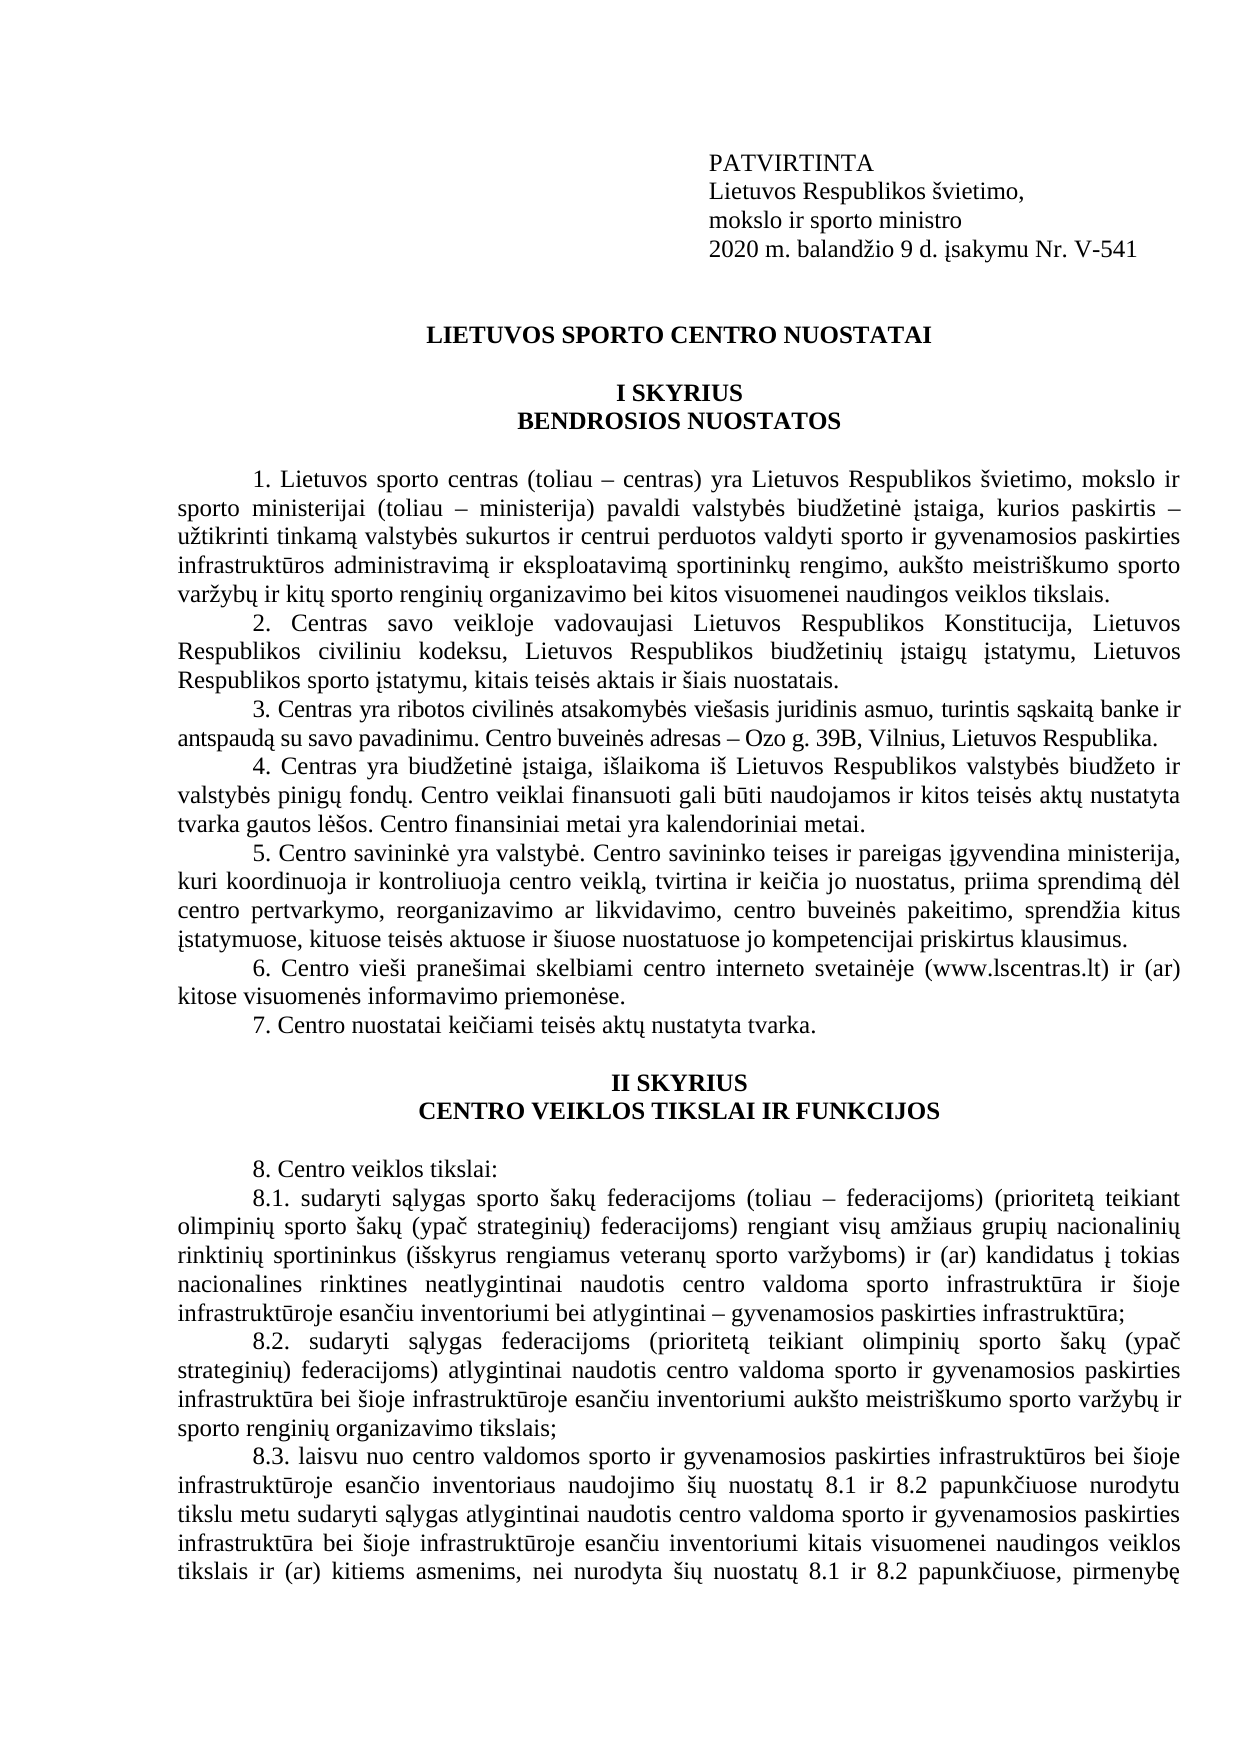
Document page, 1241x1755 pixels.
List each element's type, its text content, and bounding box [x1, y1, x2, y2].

text LIETUVOS SPORTO CENTRO NUOSTATAI [177, 320, 1181, 349]
text Lietuvos Respublikos švietimo, [709, 176, 1158, 205]
text 6. Centro vieši pranešimai skelbiami centro interneto svetainėje (www.lscentras.lt) ir (ar) kitose visuomenės informavimo priemonėse. [177, 953, 1181, 1010]
text 2. Centras savo veikloje vadovaujasi Lietuvos Respublikos Konstitucija, Lietuvos Respublikos civiliniu kodeksu, Lietuvos Respublikos biudžetinių įstaigų įstatymu, Lietuvos Respublikos sporto įstatymu, kitais teisės aktais ir šiais nuostatais. [177, 608, 1181, 694]
text 8. Centro veiklos tikslai: [177, 1154, 1181, 1183]
text 8.2. sudaryti sąlygas federacijoms (prioritetą teikiant olimpinių sporto šakų (ypač strateginių) federacijoms) atlygintinai naudotis centro valdoma sporto ir gyvenamosios paskirties infrastruktūra bei šioje infrastruktūroje esančiu inventoriumi aukšto meistriškumo sporto varžybų ir sporto renginių organizavimo tikslais; [177, 1326, 1181, 1441]
text 7. Centro nuostatai keičiami teisės aktų nustatyta tvarka. [177, 1010, 1181, 1039]
text CENTRO VEIKLOS TIKSLAI IR FUNKCIJOS [177, 1096, 1181, 1125]
text 4. Centras yra biudžetinė įstaiga, išlaikoma iš Lietuvos Respublikos valstybės biudžeto ir valstybės pinigų fondų. Centro veiklai finansuoti gali būti naudojamos ir kitos teisės aktų nustatyta tvarka gautos lėšos. Centro finansiniai metai yra kalendoriniai metai. [177, 751, 1181, 838]
text 5. Centro savininkė yra valstybė. Centro savininko teises ir pareigas įgyvendina ministerija, kuri koordinuoja ir kontroliuoja centro veiklą, tvirtina ir keičia jo nuostatus, priima sprendimą dėl centro pertvarkymo, reorganizavimo ar likvidavimo, centro buveinės pakeitimo, sprendžia kitus įstatymuose, kituose teisės aktuose ir šiuose nuostatuose jo kompetencijai priskirtus klausimus. [177, 838, 1181, 953]
text mokslo ir sporto ministro [709, 205, 1158, 234]
text 3. Centras yra ribotos civilinės atsakomybės viešasis juridinis asmuo, turintis sąskaitą banke ir antspaudą su savo pavadinimu. Centro buveinės adresas – Ozo g. 39B, Vilnius, Lietuvos Respublika. [177, 694, 1181, 751]
text PATVIRTINTA [709, 148, 1181, 176]
text I SKYRIUS [177, 378, 1181, 406]
text 1. Lietuvos sporto centras (toliau – centras) yra Lietuvos Respublikos švietimo, mokslo ir sporto ministerijai (toliau – ministerija) pavaldi valstybės biudžetinė įstaiga, kurios paskirtis – užtikrinti tinkamą valstybės sukurtos ir centrui perduotos valdyti sporto ir gyvenamosios paskirties infrastruktūros administravimą ir eksploatavimą sportininkų rengimo, aukšto meistriškumo sporto varžybų ir kitų sporto renginių organizavimo bei kitos visuomenei naudingos veiklos tikslais. [177, 464, 1181, 608]
text BENDROSIOS NUOSTATOS [177, 406, 1181, 435]
text II SKYRIUS [177, 1068, 1181, 1096]
text 2020 m. balandžio 9 d. įsakymu Nr. V-541 [709, 234, 1158, 263]
text 8.3. laisvu nuo centro valdomos sporto ir gyvenamosios paskirties infrastruktūros bei šioje infrastruktūroje esančio inventoriaus naudojimo šių nuostatų 8.1 ir 8.2 papunkčiuose nurodytu tikslu metu sudaryti sąlygas atlygintinai naudotis centro valdoma sporto ir gyvenamosios paskirties infrastruktūra bei šioje infrastruktūroje esančiu inventoriumi kitais visuomenei naudingos veiklos tikslais ir (ar) kitiems asmenims, nei nurodyta šių nuostatų 8.1 ir 8.2 papunkčiuose, pirmenybę [177, 1441, 1181, 1585]
text 8.1. sudaryti sąlygas sporto šakų federacijoms (toliau – federacijoms) (prioritetą teikiant olimpinių sporto šakų (ypač strateginių) federacijoms) rengiant visų amžiaus grupių nacionalinių rinktinių sportininkus (išskyrus rengiamus veteranų sporto varžyboms) ir (ar) kandidatus į tokias nacionalines rinktines neatlygintinai naudotis centro valdoma sporto infrastruktūra ir šioje infrastruktūroje esančiu inventoriumi bei atlygintinai – gyvenamosios paskirties infrastruktūra; [177, 1183, 1181, 1326]
